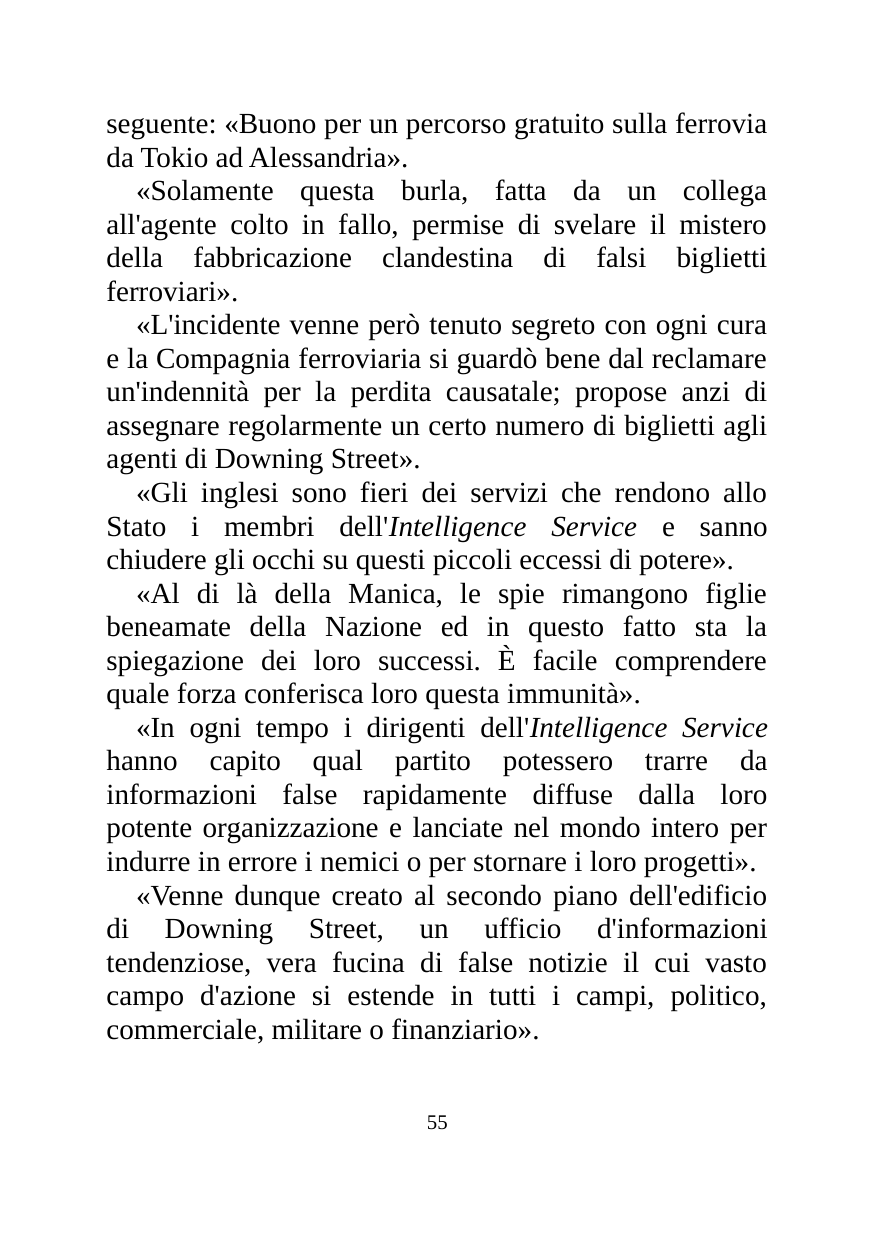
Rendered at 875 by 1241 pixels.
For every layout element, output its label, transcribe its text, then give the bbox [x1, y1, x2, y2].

text «L'incidente venne però tenuto segreto con ogni cura e la Compagnia ferroviaria si guardò bene dal reclamare un'indennità per la perdita causatale; propose anzi di assegnare regolarmente un certo numero di biglietti agli agenti di Downing Street». [106, 307, 768, 475]
text «Solamente questa burla, fatta da un collega all'agente colto in fallo, permise di svelare il mistero della fabbricazione clandestina di falsi biglietti ferroviari». [106, 173, 768, 307]
text seguente: «Buono per un percorso gratuito sulla ferrovia da Tokio ad Alessandria». [106, 106, 768, 173]
text «Al di là della Manica, le spie rimangono figlie beneamate della Nazione ed in questo fatto sta la spiegazione dei loro successi. È facile comprendere quale forza conferisca loro questa immunità». [106, 576, 768, 710]
text «Venne dunque creato al secondo piano dell'edificio di Downing Street, un ufficio d'informazioni tendenziose, vera fucina di false notizie il cui vasto campo d'azione si estende in tutti i campi, politico, commerciale, militare o finanziario». [106, 878, 768, 1045]
text «In ogni tempo i dirigenti dell'Intelligence Service hanno capito qual partito potessero trarre da informazioni false rapidamente diffuse dalla loro potente organizzazione e lanciate nel mondo intero per indurre in errore i nemici o per stornare i loro progetti». [106, 710, 768, 878]
text «Gli inglesi sono fieri dei servizi che rendono allo Stato i membri dell'Intelligence Service e sanno chiudere gli occhi su questi piccoli eccessi di potere». [106, 475, 768, 576]
